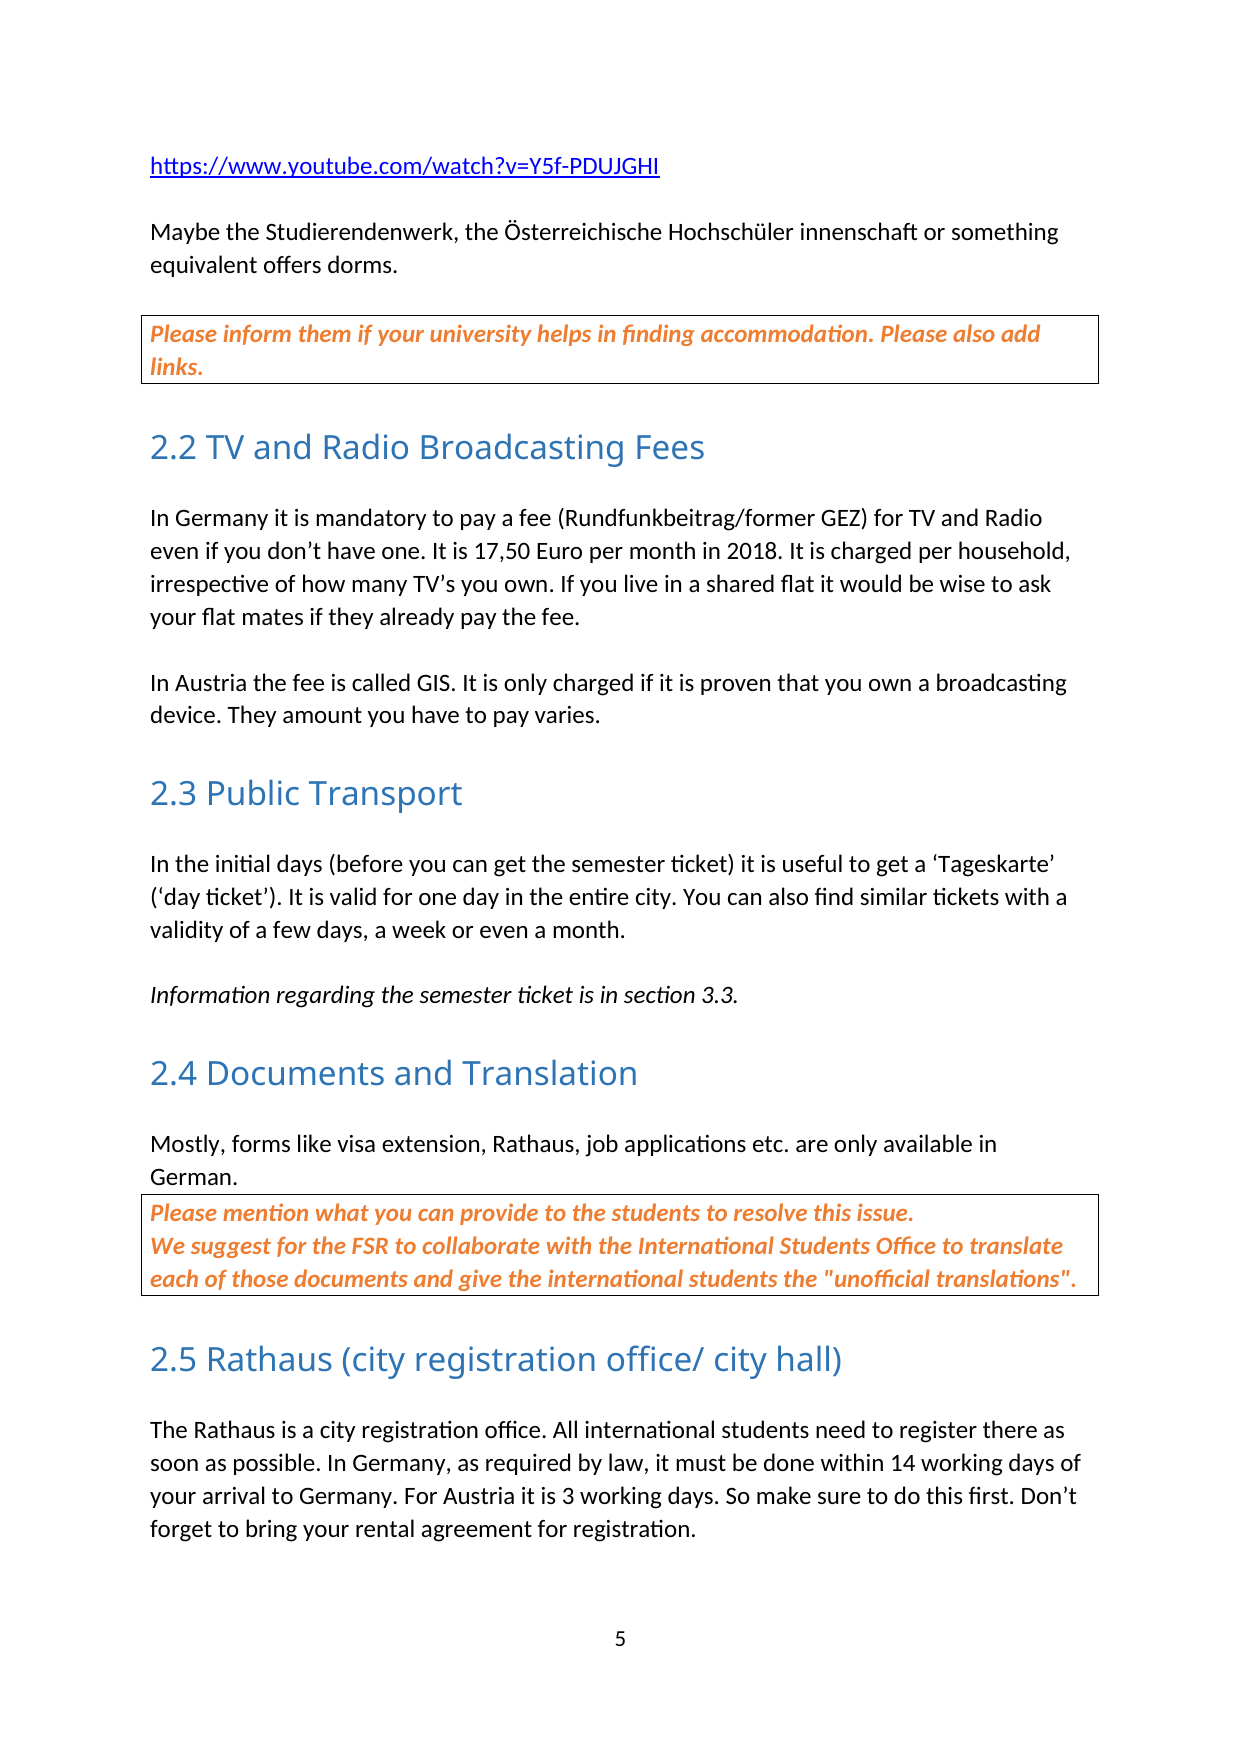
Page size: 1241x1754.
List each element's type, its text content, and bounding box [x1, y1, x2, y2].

text In Germany it is mandatory to pay a fee (Rundfunkbeitrag/former GEZ) for TV and Radio even if you don’t have one. It is 17,50 Euro per month in 2018. It is charged per household, irrespective of how many TV’s you own. If you live in a shared flat it would be wise to ask your flat mates if they already pay the fee. [150, 502, 1090, 631]
text Please mention what you can provide to the students to resolve this issue. [142, 1195, 1098, 1227]
subtitle 2.2 TV and Radio Broadcasting Fees [150, 424, 1090, 469]
subtitle 2.4 Documents and Translation [150, 1049, 1090, 1095]
text Please inform them if your university helps in finding accommodation. Please also add links. [142, 316, 1098, 383]
text In the initial days (before you can get the semester ticket) it is useful to get a ‘Tageskarte’ (‘day ticket’). It is valid for one day in the entire city. You can also find similar tickets with a validity of a few days, a week or even a month. [150, 848, 1090, 944]
subtitle 2.5 Rathaus (city registration office/ city hall) [150, 1336, 1090, 1381]
text Maybe the Studierendenwerk, the Österreichische Hochschüler innenschaft or something equivalent offers dorms. [150, 216, 1090, 279]
text The Rathaus is a city registration office. All international students need to register there as soon as possible. In Germany, as required by law, it must be done within 14 working days of your arrival to Germany. For Austria it is 3 working days. So make sure to do this first. Don’t forget to bring your rental agreement for registration. [150, 1414, 1090, 1543]
text Information regarding the semester ticket is in section 3.3. [150, 979, 1090, 1010]
subtitle 2.3 Public Transport [150, 769, 1090, 815]
text https://www.youtube.com/watch?v=Y5f-PDUJGHI [150, 150, 1090, 181]
text We suggest for the FSR to collaborate with the International Students Office to translate each of those documents and give the international students the "unofficial translations". [142, 1227, 1098, 1295]
text Mostly, forms like visa extension, Rathaus, job applications etc. are only available in German. [150, 1128, 1090, 1191]
text In Austria the fee is called GIS. It is only charged if it is proven that you own a broadcasting device. They amount you have to pay varies. [150, 667, 1090, 730]
